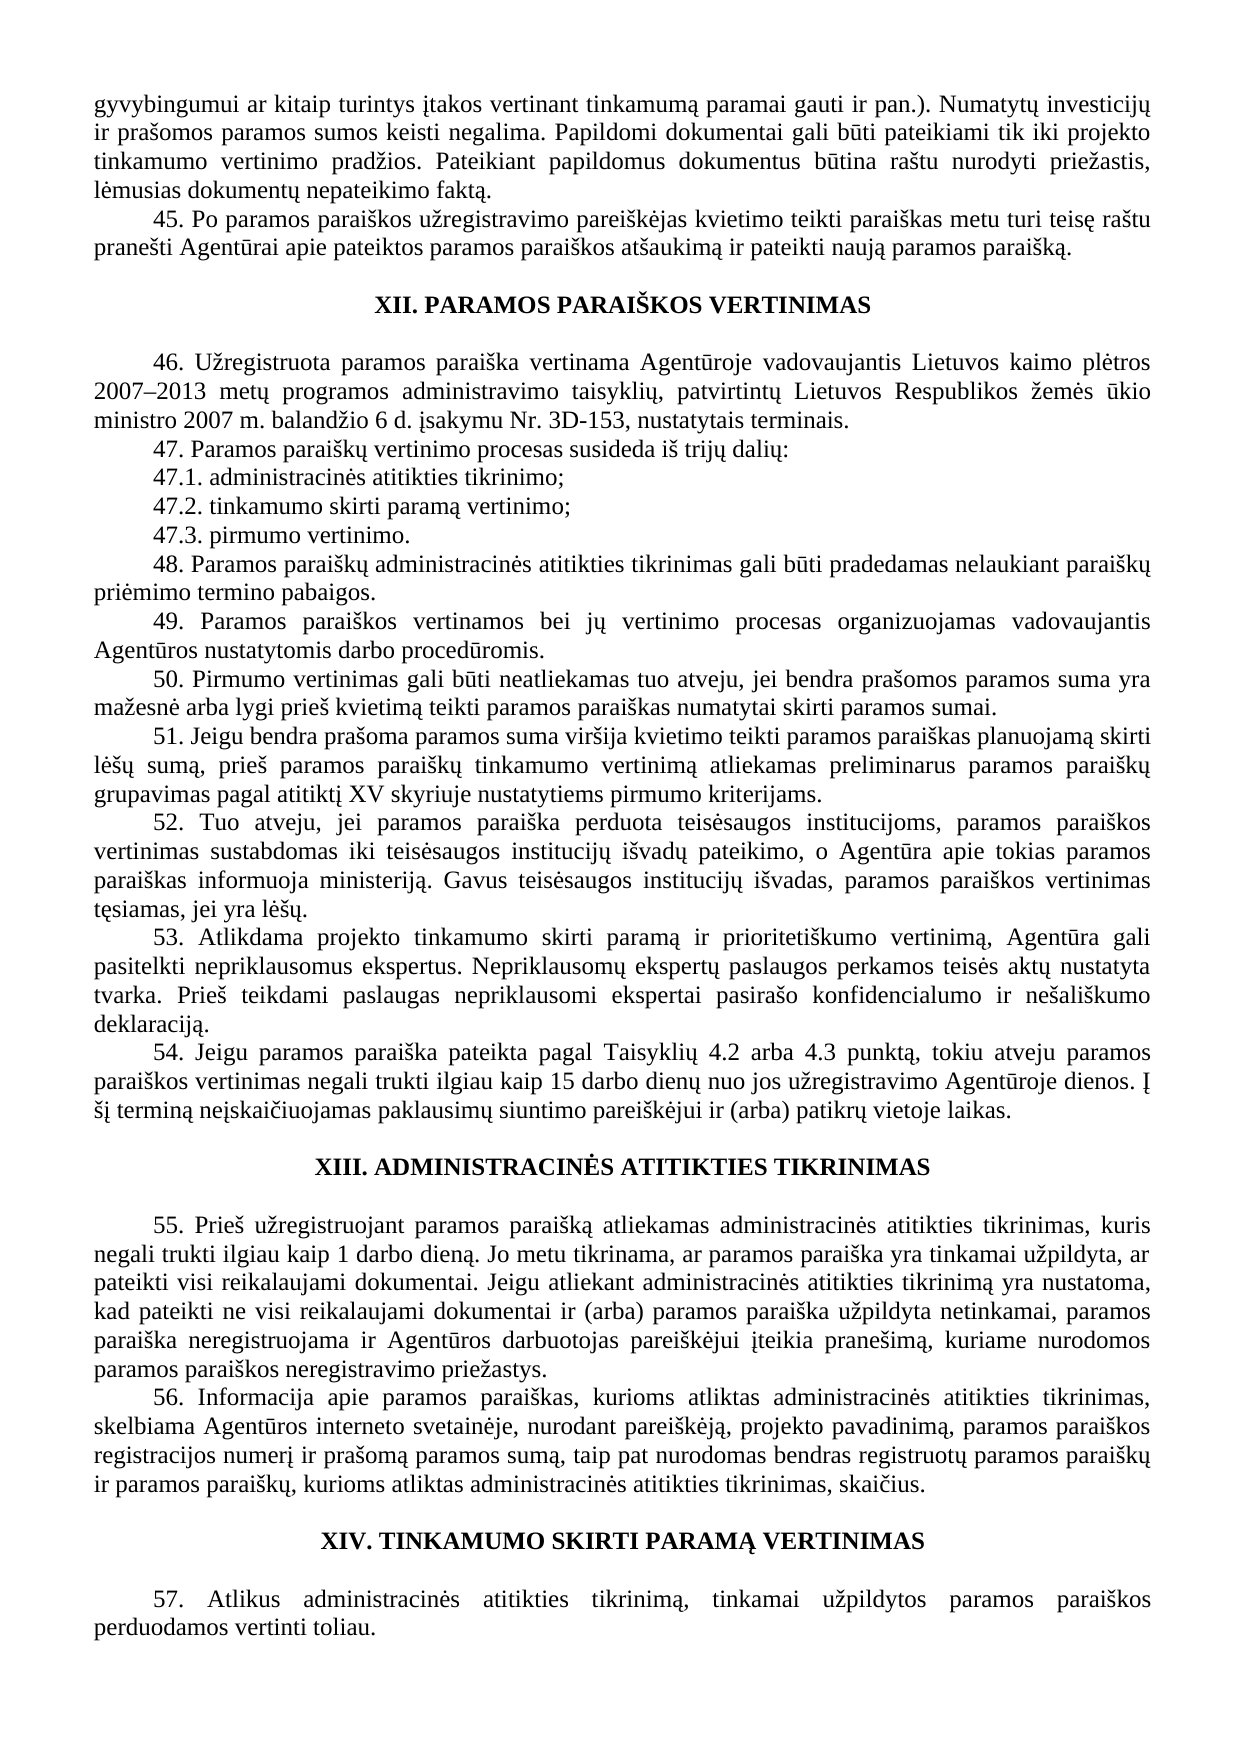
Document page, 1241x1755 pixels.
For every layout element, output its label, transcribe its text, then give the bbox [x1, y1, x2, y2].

text 49. Paramos paraiškos vertinamos bei jų vertinimo procesas organizuojamas vadovaujantis Agentūros nustatytomis darbo procedūromis. [94, 606, 1152, 664]
text 52. Tuo atveju, jei paramos paraiška perduota teisėsaugos institucijoms, paramos paraiškos vertinimas sustabdomas iki teisėsaugos institucijų išvadų pateikimo, o Agentūra apie tokias paramos paraiškas informuoja ministeriją. Gavus teisėsaugos institucijų išvadas, paramos paraiškos vertinimas tęsiamas, jei yra lėšų. [94, 807, 1152, 922]
text 51. Jeigu bendra prašoma paramos suma viršija kvietimo teikti paramos paraiškas planuojamą skirti lėšų sumą, prieš paramos paraiškų tinkamumo vertinimą atliekamas preliminarus paramos paraiškų grupavimas pagal atitiktį XV skyriuje nustatytiems pirmumo kriterijams. [94, 721, 1152, 807]
text 47.2. tinkamumo skirti paramą vertinimo; [94, 491, 1152, 520]
text 54. Jeigu paramos paraiška pateikta pagal Taisyklių 4.2 arba 4.3 punktą, tokiu atveju paramos paraiškos vertinimas negali trukti ilgiau kaip 15 darbo dienų nuo jos užregistravimo Agentūroje dienos. Į šį terminą neįskaičiuojamas paklausimų siuntimo pareiškėjui ir (arba) patikrų vietoje laikas. [94, 1037, 1152, 1124]
text 55. Prieš užregistruojant paramos paraišką atliekamas administracinės atitikties tikrinimas, kuris negali trukti ilgiau kaip 1 darbo dieną. Jo metu tikrinama, ar paramos paraiška yra tinkamai užpildyta, ar pateikti visi reikalaujami dokumentai. Jeigu atliekant administracinės atitikties tikrinimą yra nustatoma, kad pateikti ne visi reikalaujami dokumentai ir (arba) paramos paraiška užpildyta netinkamai, paramos paraiška neregistruojama ir Agentūros darbuotojas pareiškėjui įteikia pranešimą, kuriame nurodomos paramos paraiškos neregistravimo priežastys. [94, 1210, 1152, 1382]
text 45. Po paramos paraiškos užregistravimo pareiškėjas kvietimo teikti paraiškas metu turi teisę raštu pranešti Agentūrai apie pateiktos paramos paraiškos atšaukimą ir pateikti naują paramos paraišką. [94, 204, 1152, 261]
text XIV. TINKAMUMO SKIRTI PARAMĄ VERTINIMAS [94, 1526, 1152, 1555]
text 46. Užregistruota paramos paraiška vertinama Agentūroje vadovaujantis Lietuvos kaimo plėtros 2007–2013 metų programos administravimo taisyklių, patvirtintų Lietuvos Respublikos žemės ūkio ministro 2007 m. balandžio 6 d. įsakymu Nr. 3D-153, nustatytais terminais. [94, 347, 1152, 434]
text 50. Pirmumo vertinimas gali būti neatliekamas tuo atveju, jei bendra prašomos paramos suma yra mažesnė arba lygi prieš kvietimą teikti paramos paraiškas numatytai skirti paramos sumai. [94, 664, 1152, 721]
text 48. Paramos paraiškų administracinės atitikties tikrinimas gali būti pradedamas nelaukiant paraiškų priėmimo termino pabaigos. [94, 549, 1152, 606]
text XIII. ADMINISTRACINĖS ATITIKTIES TIKRINIMAS [94, 1152, 1152, 1181]
text 56. Informacija apie paramos paraiškas, kurioms atliktas administracinės atitikties tikrinimas, skelbiama Agentūros interneto svetainėje, nurodant pareiškėją, projekto pavadinimą, paramos paraiškos registracijos numerį ir prašomą paramos sumą, taip pat nurodomas bendras registruotų paramos paraiškų ir paramos paraiškų, kurioms atliktas administracinės atitikties tikrinimas, skaičius. [94, 1382, 1152, 1497]
text gyvybingumui ar kitaip turintys įtakos vertinant tinkamumą paramai gauti ir pan.). Numatytų investicijų ir prašomos paramos sumos keisti negalima. Papildomi dokumentai gali būti pateikiami tik iki projekto tinkamumo vertinimo pradžios. Pateikiant papildomus dokumentus būtina raštu nurodyti priežastis, lėmusias dokumentų nepateikimo faktą. [94, 89, 1152, 204]
text 47.1. administracinės atitikties tikrinimo; [94, 462, 1152, 491]
text 53. Atlikdama projekto tinkamumo skirti paramą ir prioritetiškumo vertinimą, Agentūra gali pasitelkti nepriklausomus ekspertus. Nepriklausomų ekspertų paslaugos perkamos teisės aktų nustatyta tvarka. Prieš teikdami paslaugas nepriklausomi ekspertai pasirašo konfidencialumo ir nešališkumo deklaraciją. [94, 922, 1152, 1037]
text XII. PARAMOS PARAIŠKOS VERTINIMAS [94, 290, 1152, 319]
text 47.3. pirmumo vertinimo. [94, 520, 1152, 549]
text 47. Paramos paraiškų vertinimo procesas susideda iš trijų dalių: [94, 434, 1152, 462]
text 57. Atlikus administracinės atitikties tikrinimą, tinkamai užpildytos paramos paraiškos perduodamos vertinti toliau. [94, 1584, 1152, 1641]
